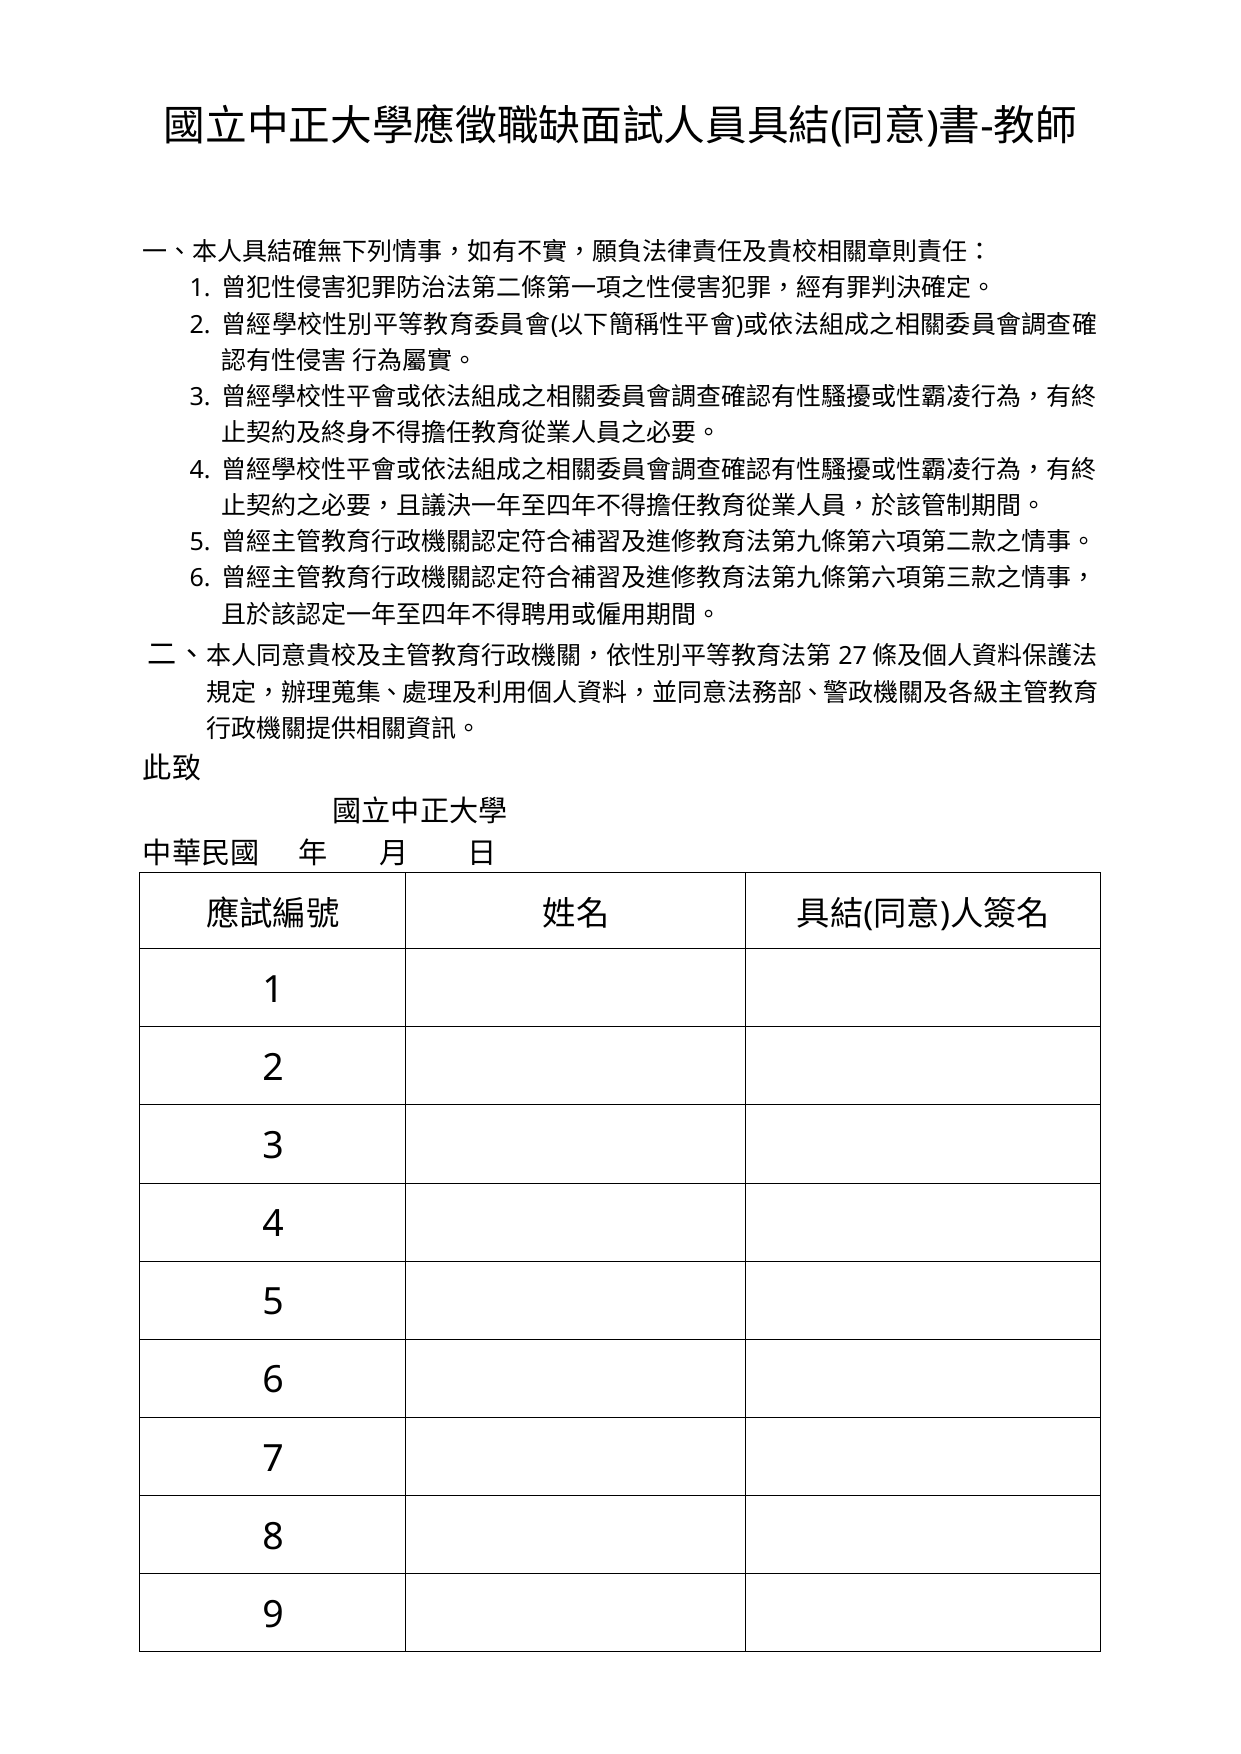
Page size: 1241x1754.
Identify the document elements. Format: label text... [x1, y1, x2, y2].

table_cell [746, 1262, 1100, 1339]
table_cell 具結(同意)人簽名 [746, 873, 1100, 948]
table_cell [406, 949, 745, 1026]
table_cell [406, 1105, 745, 1182]
table_cell [406, 1574, 745, 1651]
table_header 國立中正大學應徵職缺面試人員具結(同意)書-教師 [140, 71, 1101, 175]
table_cell 9 [140, 1574, 405, 1651]
table_cell [406, 1496, 745, 1573]
table_cell [746, 1574, 1100, 1651]
table_cell [406, 1418, 745, 1495]
table_cell [746, 1105, 1100, 1182]
table_cell [746, 1496, 1100, 1573]
table_cell [746, 1340, 1100, 1417]
table_cell 一、本人具結確無下列情事，如有不實，願負法律責任及貴校相關章則責任： 曾犯性侵害犯罪防治法第二條第一項之性侵害犯罪，經有罪判決確定。 曾經學校性別平等教育委員會(以下簡稱性平會)或依法組成之相關委員會調查確認有性侵害 行為屬實。 曾經學校性平會或依法組成之相關委員會調查確認有性騷擾或性霸凌行為，有終止契約及終身不得擔任教育從業人員之必要。 曾經學校性平會或依法組成之相關委員會調查確認有性騷擾或性霸凌行為，有終止契約之必要，且議決一年至四年不得擔任教育從業人員，於該管制期間。 曾經主管教育行政機關認定符合補習及進修教育法第九條第六項第二款之情事。 曾經主管教育行政機關認定符合補習及進修教育法第九條第六項第三款之情事，且於該認定一年至四年不得聘用或僱用期間。 二、本人同意貴校及主管教育行政機關，依性別平等教育法第27條及個人資料保護法規定，辦理蒐集、處理及利用個人資料，並同意法務部、警政機關及各級主管教育行政機關提供相關資訊。 此致 國立中正大學 中華民國 年 月 日 [140, 232, 1101, 872]
table_cell 3 [140, 1105, 405, 1182]
table_cell 4 [140, 1184, 405, 1261]
table_cell [406, 1262, 745, 1339]
table_cell [406, 1027, 745, 1104]
table_cell 7 [140, 1418, 405, 1495]
table_cell 2 [140, 1027, 405, 1104]
table_cell [406, 1340, 745, 1417]
table_cell [746, 949, 1100, 1026]
table_cell 應試編號 [140, 873, 405, 948]
table_cell [746, 1184, 1100, 1261]
table_cell 8 [140, 1496, 405, 1573]
table_cell [746, 1027, 1100, 1104]
table_cell 5 [140, 1262, 405, 1339]
table_cell 姓名 [406, 873, 745, 948]
table_cell [406, 1184, 745, 1261]
table_cell [140, 175, 1101, 232]
table_cell [746, 1418, 1100, 1495]
table_cell 6 [140, 1340, 405, 1417]
table_cell 1 [140, 949, 405, 1026]
